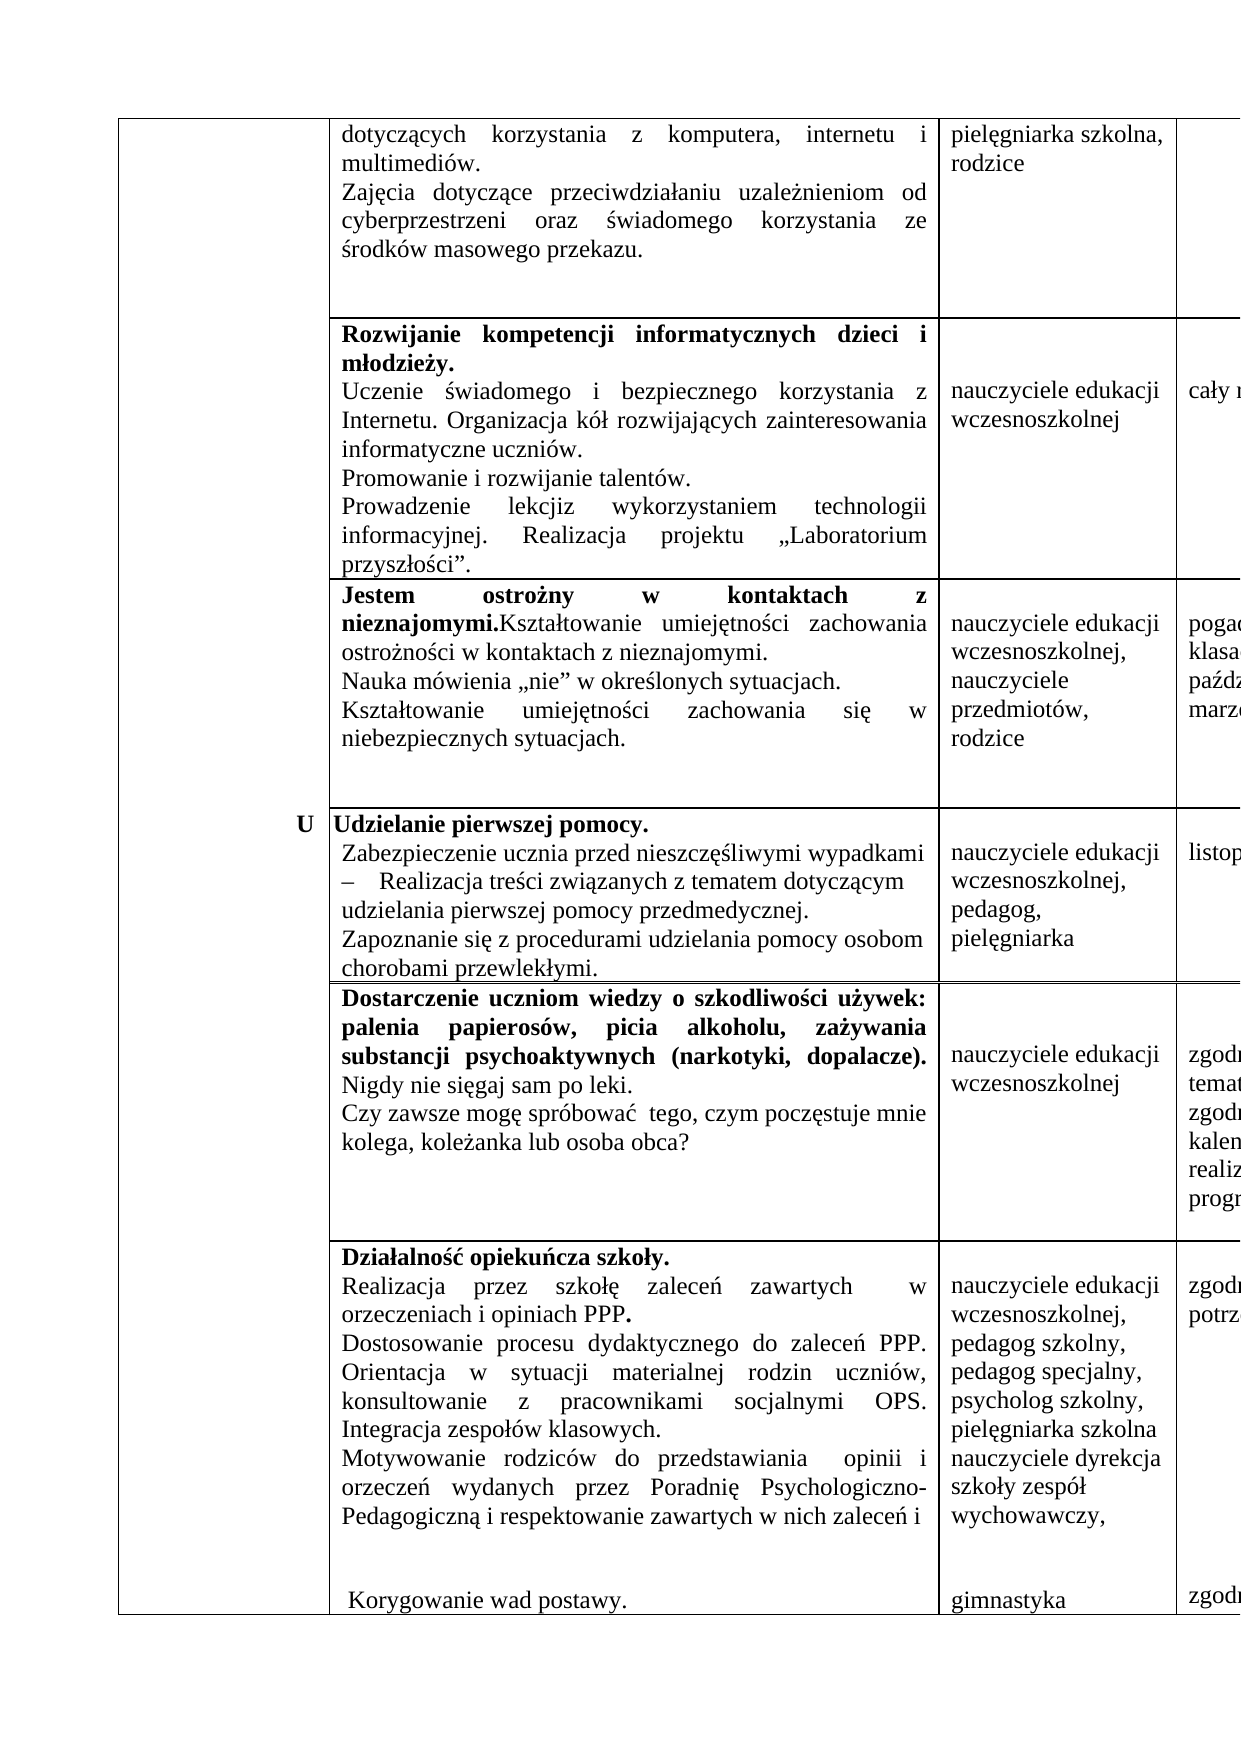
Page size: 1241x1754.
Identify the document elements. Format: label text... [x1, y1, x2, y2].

table_cell Jestem ostrożny w kontaktach z nieznajomymi.Kształtowanie umiejętności zachowania ostrożności w kontaktach z nieznajomymi. Nauka mówienia „nie” w określonych sytuacjach. Kształtowanie umiejętności zachowania się w niebezpiecznych sytuacjach. [330, 580, 938, 807]
table_cell zgodnie z tematyka zajęć zgodnie z kalendarzem realizacji programu [1177, 984, 1240, 1240]
table_cell Rozwijanie kompetencji informatycznych dzieci i młodzieży. Uczenie świadomego i bezpiecznego korzystania z Internetu. Organizacja kół rozwijających zainteresowania informatyczne uczniów. Promowanie i rozwijanie talentów. Prowadzenie lekcjiz wykorzystaniem technologii informacyjnej. Realizacja projektu „Laboratorium przyszłości”. [330, 319, 938, 578]
table_cell nauczyciele edukacji wczesnoszkolnej, pedagog szkolny, pedagog specjalny, psycholog szkolny, pielęgniarka szkolna nauczyciele dyrekcja szkoły zespół wychowawczy, gimnastyka [940, 1242, 1176, 1614]
table_cell U Udzielanie pierwszej pomocy. Zabezpieczenie ucznia przed nieszczęśliwymi wypadkami – Realizacja treści związanych z tematem dotyczącym udzielania pierwszej pomocy przedmedycznej. Zapoznanie się z procedurami udzielania pomocy osobom chorobami przewlekłymi. [330, 809, 938, 981]
table_cell listopad,marzec [1177, 809, 1240, 981]
table_cell według potrzeb [1177, 119, 1240, 317]
table_cell Bezpieczeństwo – profilaktyka zachowań ryzykownych (problemowych) SFERA PSYCHICZNA [119, 119, 329, 1614]
table_cell nauczyciele edukacji wczesnoszkolnej, pedagog, pielęgniarka [940, 809, 1176, 981]
table_cell nauczyciele edukacji wczesnoszkolnej [940, 984, 1176, 1240]
table_cell pogadanki w klasach – październik , marzec [1177, 580, 1240, 807]
table_cell Działalność opiekuńcza szkoły. Realizacja przez szkołę zaleceń zawartych w orzeczeniach i opiniach PPP. Dostosowanie procesu dydaktycznego do zaleceń PPP. Orientacja w sytuacji materialnej rodzin uczniów, konsultowanie z pracownikami socjalnymi OPS. Integracja zespołów klasowych. Motywowanie rodziców do przedstawiania opinii i orzeczeń wydanych przez Poradnię Psychologiczno-Pedagogiczną i respektowanie zawartych w nich zaleceń i Korygowanie wad postawy. [330, 1242, 938, 1614]
table_cell cały rok szkolny [1177, 319, 1240, 578]
table_cell dotyczących korzystania z komputera, internetu i multimediów. Zajęcia dotyczące przeciwdziałaniu uzależnieniom od cyberprzestrzeni oraz świadomego korzystania ze środków masowego przekazu. [330, 119, 938, 317]
table_cell zgodnie z potrzebami zgodnie z zaleceniami wrzesień [1177, 1242, 1240, 1614]
table_cell nauczyciele edukacji wczesnoszkolnej [940, 319, 1176, 578]
table_cell nauczyciele edukacji wczesnoszkolnej, nauczyciele przedmiotów, rodzice [940, 580, 1176, 807]
table_cell Dostarczenie uczniom wiedzy o szkodliwości używek: palenia papierosów, picia alkoholu, zażywania substancji psychoaktywnych (narkotyki, dopalacze). Nigdy nie sięgaj sam po leki. Czy zawsze mogę spróbować tego, czym poczęstuje mnie kolega, koleżanka lub osoba obca? [330, 984, 938, 1240]
table_cell pielęgniarka szkolna, rodzice [940, 119, 1176, 317]
